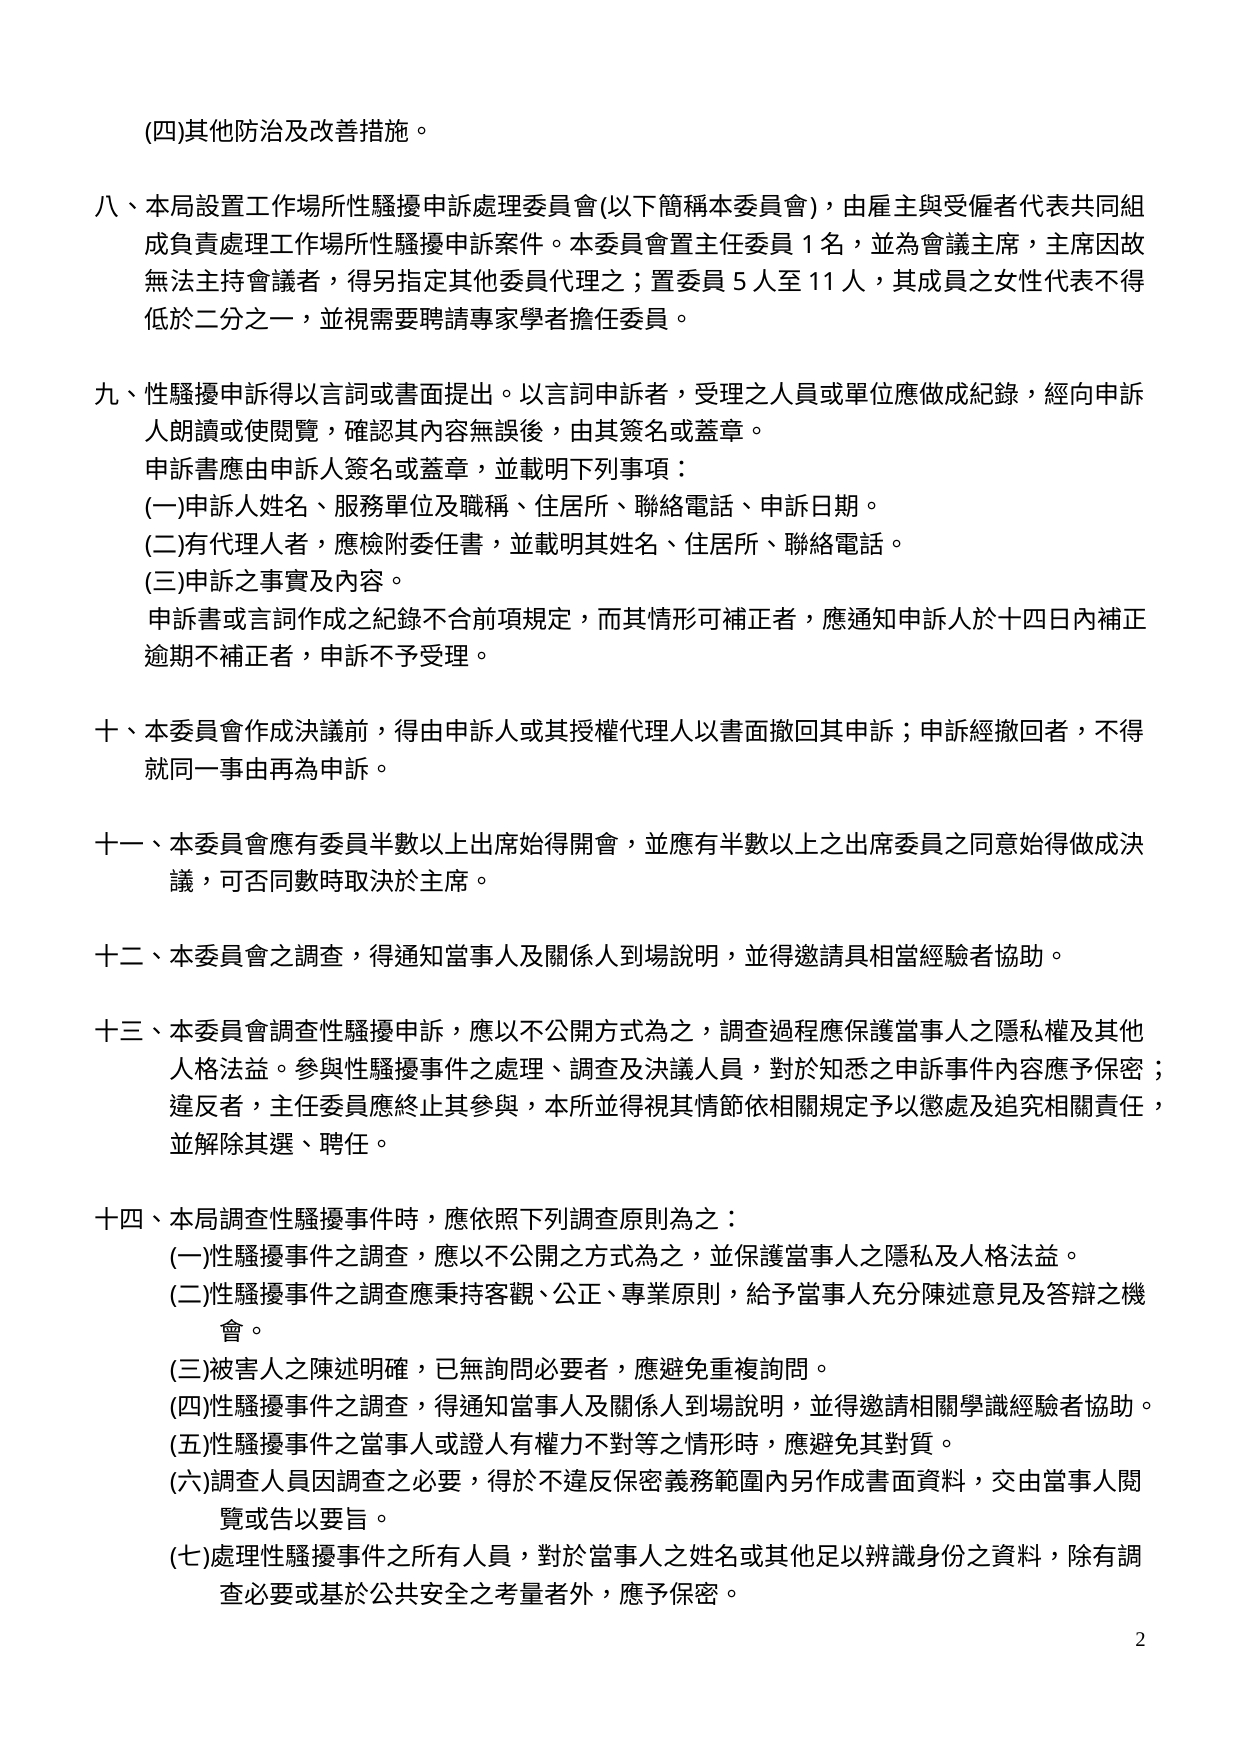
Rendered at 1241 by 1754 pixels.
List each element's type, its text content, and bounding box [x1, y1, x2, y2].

text 十、本委員會作成決議前，得由申訴人或其授權代理人以書面撤回其申訴；申訴經撤回者，不得就同一事由再為申訴。 [94, 711, 1146, 786]
text 十一、本委員會應有委員半數以上出席始得開會，並應有半數以上之出席委員之同意始得做成決議，可否同數時取決於主席。 [94, 823, 1146, 898]
text 申訴書或言詞作成之紀錄不合前項規定，而其情形可補正者，應通知申訴人於十四日內補正。逾期不補正者，申訴不予受理。 [144, 598, 1146, 673]
text 九、性騷擾申訴得以言詞或書面提出。以言詞申訴者，受理之人員或單位應做成紀錄，經向申訴人朗讀或使閱覽，確認其內容無誤後，由其簽名或蓋章。 [94, 373, 1146, 448]
text (二)有代理人者，應檢附委任書，並載明其姓名、住居所、聯絡電話。 [94, 523, 1146, 561]
text 十四、本局調查性騷擾事件時，應依照下列調查原則為之： [94, 1198, 1146, 1236]
text 十三、本委員會調查性騷擾申訴，應以不公開方式為之，調查過程應保護當事人之隱私權及其他人格法益。參與性騷擾事件之處理、調查及決議人員，對於知悉之申訴事件內容應予保密；違反者，主任委員應終止其參與，本所並得視其情節依相關規定予以懲處及追究相關責任，並解除其選、聘任。 [94, 1011, 1146, 1161]
text (四)性騷擾事件之調查，得通知當事人及關係人到場說明，並得邀請相關學識經驗者協助。 [169, 1386, 1146, 1423]
text (四)其他防治及改善措施。 [94, 111, 1146, 148]
text 八、本局設置工作場所性騷擾申訴處理委員會(以下簡稱本委員會)，由雇主與受僱者代表共同組成負責處理工作場所性騷擾申訴案件。本委員會置主任委員1名，並為會議主席，主席因故無法主持會議者，得另指定其他委員代理之；置委員5人至11人，其成員之女性代表不得低於二分之一，並視需要聘請專家學者擔任委員。 [94, 186, 1146, 336]
text (五)性騷擾事件之當事人或證人有權力不對等之情形時，應避免其對質。 [169, 1423, 1146, 1461]
text 申訴書應由申訴人簽名或蓋章，並載明下列事項： [94, 448, 1146, 486]
text (一)性騷擾事件之調查，應以不公開之方式為之，並保護當事人之隱私及人格法益。 [94, 1236, 1146, 1273]
text (七)處理性騷擾事件之所有人員，對於當事人之姓名或其他足以辨識身份之資料，除有調查必要或基於公共安全之考量者外，應予保密。 [169, 1536, 1146, 1611]
text (三)申訴之事實及內容。 [94, 561, 1146, 598]
text (三)被害人之陳述明確，已無詢問必要者，應避免重複詢問。 [169, 1348, 1146, 1386]
text (六)調查人員因調查之必要，得於不違反保密義務範圍內另作成書面資料，交由當事人閱覽或告以要旨。 [169, 1461, 1146, 1536]
text (二)性騷擾事件之調查應秉持客觀、公正、專業原則，給予當事人充分陳述意見及答辯之機會。 [169, 1273, 1146, 1348]
text (一)申訴人姓名、服務單位及職稱、住居所、聯絡電話、申訴日期。 [94, 486, 1146, 523]
text 十二、本委員會之調查，得通知當事人及關係人到場說明，並得邀請具相當經驗者協助。 [94, 936, 1146, 973]
